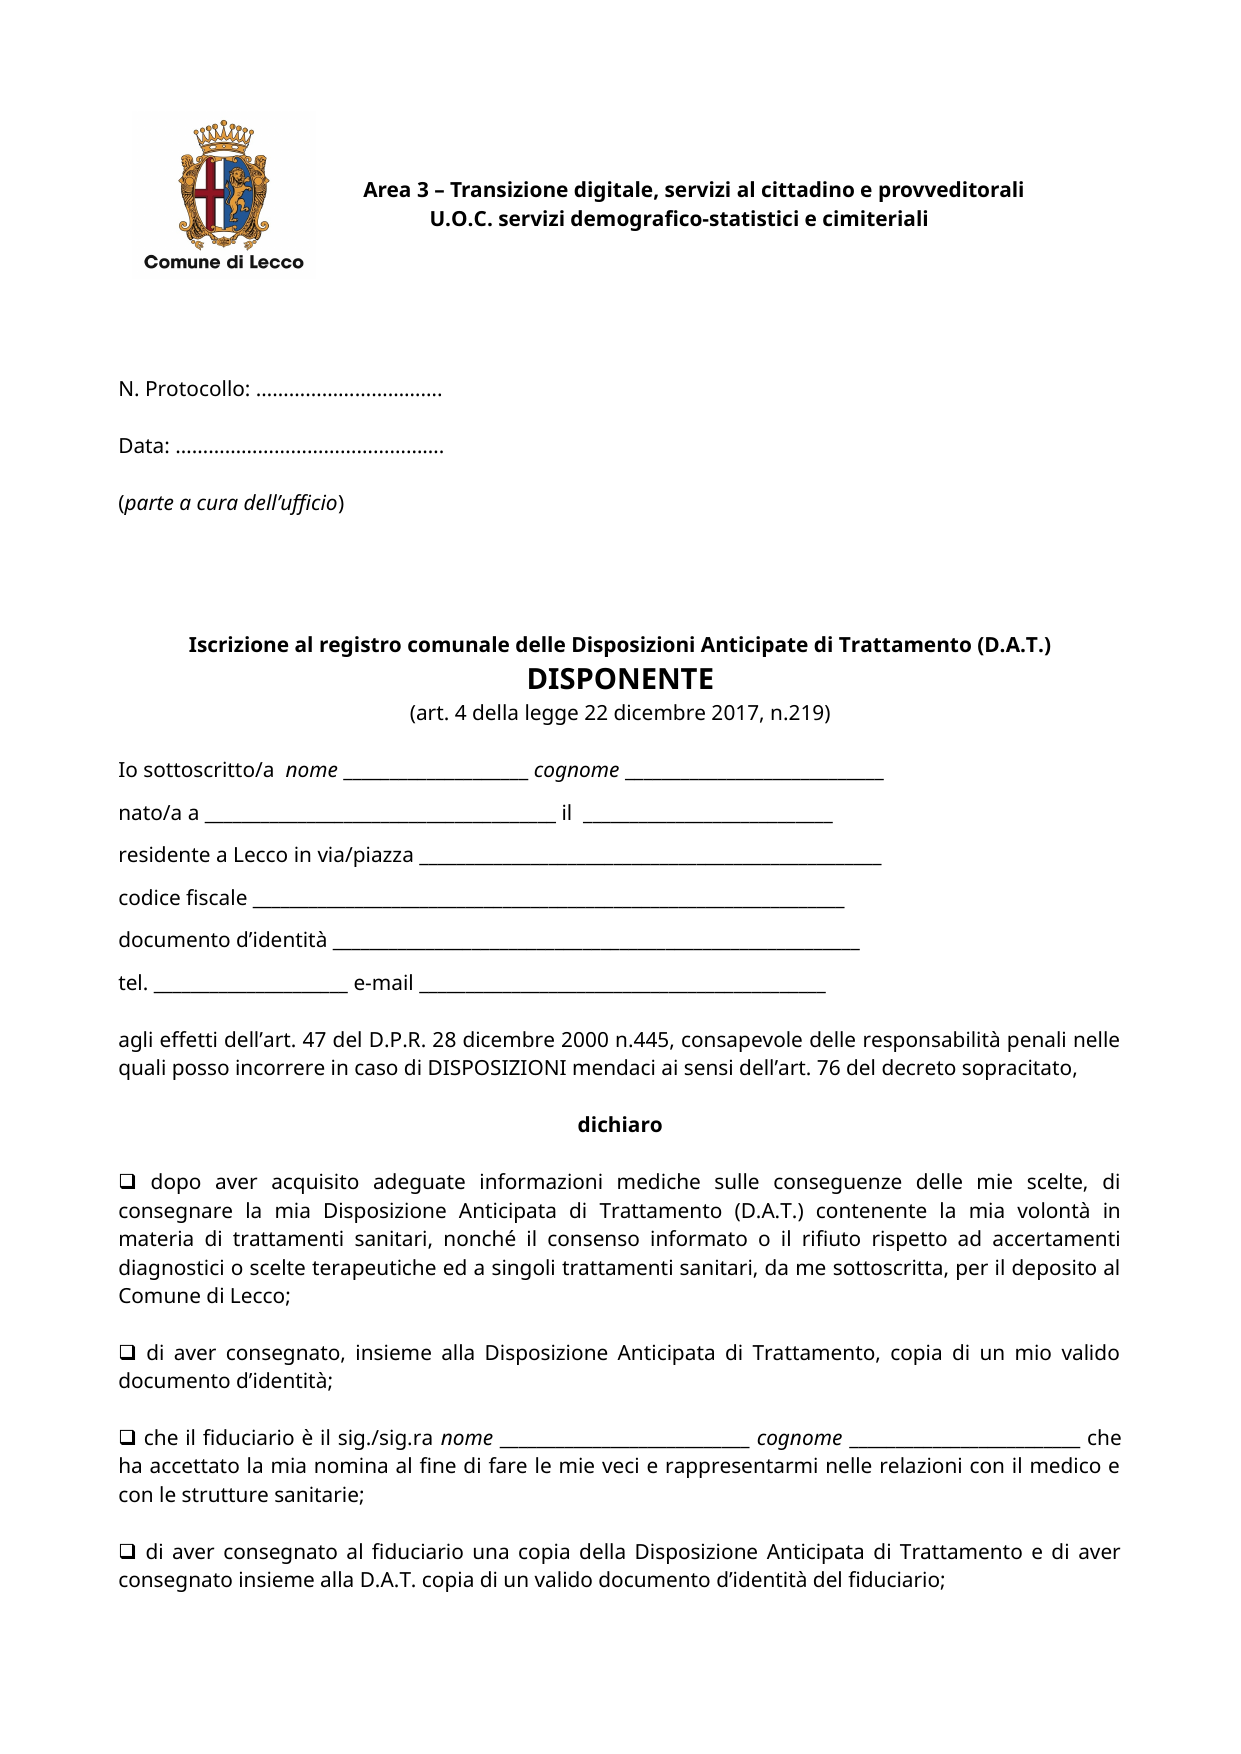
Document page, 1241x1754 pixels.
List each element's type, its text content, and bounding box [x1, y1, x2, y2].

text Data: …………………………………………. [118, 431, 1122, 459]
text Iscrizione al registro comunale delle Disposizioni Anticipate di Trattamento (D.A.T.) DISPONENTE [118, 630, 1122, 698]
text (art. 4 della legge 22 dicembre 2017, n.219) [118, 698, 1122, 727]
text agli effetti dell’art. 47 del D.P.R. 28 dicembre 2000 n.445, consapevole delle responsabilità penali nelle quali posso incorrere in caso di DISPOSIZIONI mendaci ai sensi dell’art. 76 del decreto sopracitato, [118, 1025, 1122, 1082]
text q di aver consegnato, insieme alla Disposizione Anticipata di Trattamento, copia di un mio valido documento d’identità; [118, 1338, 1122, 1395]
text nato/a a ______________________________________ il ___________________________ [118, 798, 1122, 826]
text q dopo aver acquisito adeguate informazioni mediche sulle conseguenze delle mie scelte, di consegnare la mia Disposizione Anticipata di Trattamento (D.A.T.) contenente la mia volontà in materia di trattamenti sanitari, nonché il consenso informato o il rifiuto rispetto ad accertamenti diagnostici o scelte terapeutiche ed a singoli trattamenti sanitari, da me sottoscritta, per il deposito al Comune di Lecco; [118, 1167, 1122, 1309]
text Area 3 – Transizione digitale, servizi al cittadino e provveditorali [316, 175, 1122, 204]
text Io sottoscritto/a nome ____________________ cognome ____________________________ [118, 755, 1122, 784]
text U.O.C. servizi demografico-statistici e cimiteriali [316, 204, 1122, 232]
text q di aver consegnato al fiduciario una copia della Disposizione Anticipata di Trattamento e di aver consegnato insieme alla D.A.T. copia di un valido documento d’identità del fiduciario; [118, 1537, 1122, 1594]
text N. Protocollo: ……………………………. [118, 374, 1122, 403]
text residente a Lecco in via/piazza __________________________________________________ [118, 840, 1122, 869]
text (parte a cura dell’ufficio) [118, 488, 1122, 573]
text codice fiscale ________________________________________________________________ documento d’identità _________________________________________________________ [118, 883, 1122, 954]
text tel. _____________________ e-mail ____________________________________________ [118, 968, 1122, 997]
text dichiaro [118, 1110, 1122, 1139]
text q che il fiduciario è il sig./sig.ra nome ___________________________ cognome _________________________ che ha accettato la mia nomina al fine di fare le mie veci e rappresentarmi nelle relazioni con il medico e con le strutture sanitarie; [118, 1423, 1122, 1508]
